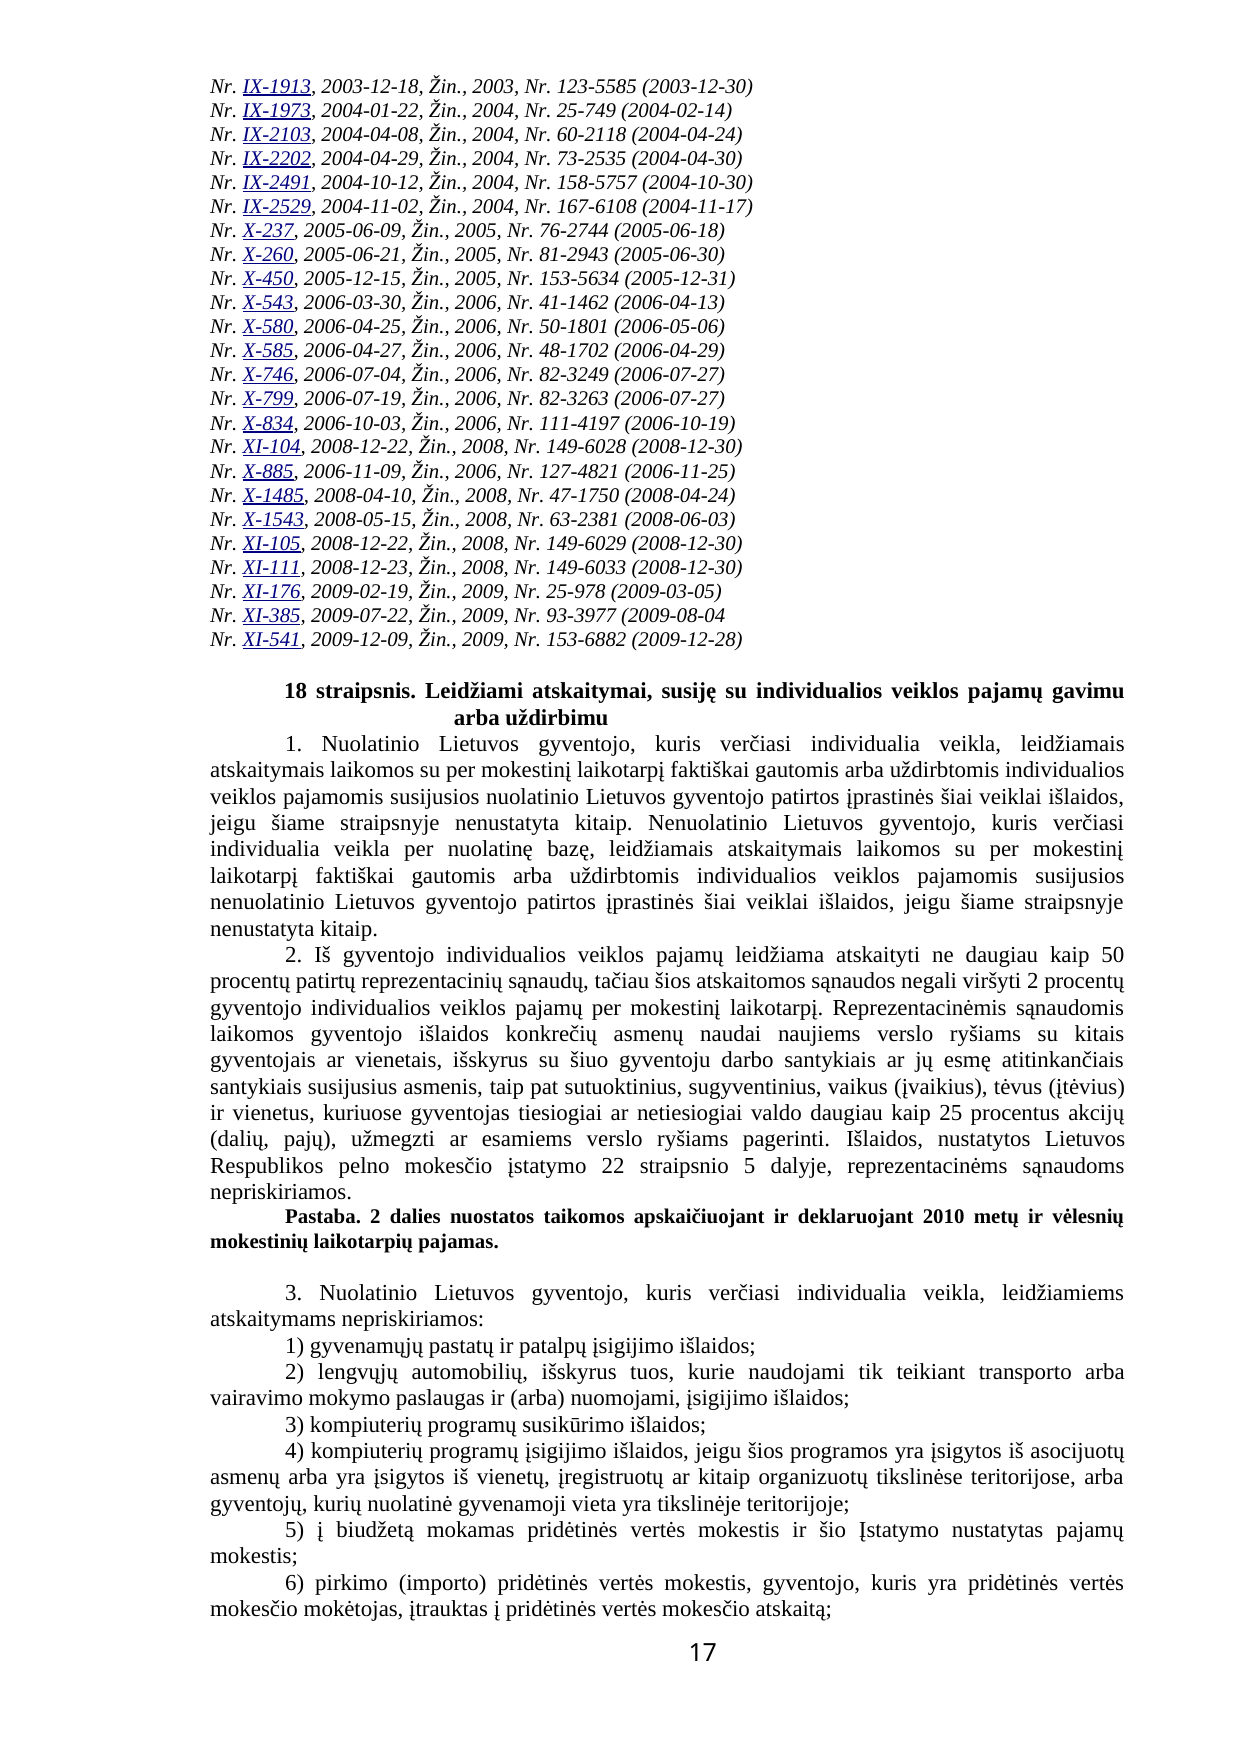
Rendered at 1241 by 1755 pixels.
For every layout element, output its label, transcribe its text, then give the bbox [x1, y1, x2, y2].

text Nr. X-543, 2006-03-30, Žin., 2006, Nr. 41-1462 (2006-04-13) [210, 290, 1126, 314]
text Nr. X-580, 2006-04-25, Žin., 2006, Nr. 50-1801 (2006-05-06) [210, 314, 1126, 338]
text 18 straipsnis. Leidžiami atskaitymai, susiję su individualios veiklos pajamų gavimu arba uždirbimu [284, 677, 1126, 730]
text Nr. X-1485, 2008-04-10, Žin., 2008, Nr. 47-1750 (2008-04-24) [210, 483, 1126, 507]
text Nr. X-260, 2005-06-21, Žin., 2005, Nr. 81-2943 (2005-06-30) [210, 242, 1126, 266]
text 6) pirkimo (importo) pridėtinės vertės mokestis, gyventojo, kuris yra pridėtinės vertės mokesčio mokėtojas, įtrauktas į pridėtinės vertės mokesčio atskaitą; [210, 1569, 1126, 1622]
text Nr. X-1543, 2008-05-15, Žin., 2008, Nr. 63-2381 (2008-06-03) [210, 507, 1126, 531]
text Nr. X-799, 2006-07-19, Žin., 2006, Nr. 82-3263 (2006-07-27) [210, 386, 1126, 410]
text Nr. X-885, 2006-11-09, Žin., 2006, Nr. 127-4821 (2006-11-25) [210, 458, 1126, 483]
text Nr. X-585, 2006-04-27, Žin., 2006, Nr. 48-1702 (2006-04-29) [210, 338, 1126, 362]
text 2) lengvųjų automobilių, išskyrus tuos, kurie naudojami tik teikiant transporto arba vairavimo mokymo paslaugas ir (arba) nuomojami, įsigijimo išlaidos; [210, 1358, 1126, 1411]
text Nr. XI-111, 2008-12-23, Žin., 2008, Nr. 149-6033 (2008-12-30) [210, 555, 1126, 579]
text Nr. IX-1973, 2004-01-22, Žin., 2004, Nr. 25-749 (2004-02-14) [210, 98, 1126, 122]
text Nr. X-834, 2006-10-03, Žin., 2006, Nr. 111-4197 (2006-10-19) [210, 410, 1126, 434]
text 1. Nuolatinio Lietuvos gyventojo, kuris verčiasi individualia veikla, leidžiamais atskaitymais laikomos su per mokestinį laikotarpį faktiškai gautomis arba uždirbtomis individualios veiklos pajamomis susijusios nuolatinio Lietuvos gyventojo patirtos įprastinės šiai veiklai išlaidos, jeigu šiame straipsnyje nenustatyta kitaip. Nenuolatinio Lietuvos gyventojo, kuris verčiasi individualia veikla per nuolatinę bazę, leidžiamais atskaitymais laikomos su per mokestinį laikotarpį faktiškai gautomis arba uždirbtomis individualios veiklos pajamomis susijusios nenuolatinio Lietuvos gyventojo patirtos įprastinės šiai veiklai išlaidos, jeigu šiame straipsnyje nenustatyta kitaip. [210, 730, 1126, 941]
text Pastaba. 2 dalies nuostatos taikomos apskaičiuojant ir deklaruojant 2010 metų ir vėlesnių mokestinių laikotarpių pajamas. [210, 1204, 1126, 1253]
text Nr. IX-1913, 2003-12-18, Žin., 2003, Nr. 123-5585 (2003-12-30) [210, 73, 1126, 98]
text Nr. IX-2103, 2004-04-08, Žin., 2004, Nr. 60-2118 (2004-04-24) [210, 122, 1126, 146]
text Nr. X-237, 2005-06-09, Žin., 2005, Nr. 76-2744 (2005-06-18) [210, 218, 1126, 242]
text Nr. X-450, 2005-12-15, Žin., 2005, Nr. 153-5634 (2005-12-31) [210, 266, 1126, 290]
text Nr. IX-2491, 2004-10-12, Žin., 2004, Nr. 158-5757 (2004-10-30) [210, 170, 1126, 194]
text Nr. XI-176, 2009-02-19, Žin., 2009, Nr. 25-978 (2009-03-05) [210, 579, 1126, 603]
text 3) kompiuterių programų susikūrimo išlaidos; [210, 1411, 1126, 1437]
text Nr. XI-541, 2009-12-09, Žin., 2009, Nr. 153-6882 (2009-12-28) [210, 627, 1120, 651]
text 5) į biudžetą mokamas pridėtinės vertės mokestis ir šio Įstatymo nustatytas pajamų mokestis; [210, 1516, 1126, 1569]
text Nr. XI-385, 2009-07-22, Žin., 2009, Nr. 93-3977 (2009-08-04 [210, 603, 1126, 627]
text 4) kompiuterių programų įsigijimo išlaidos, jeigu šios programos yra įsigytos iš asocijuotų asmenų arba yra įsigytos iš vienetų, įregistruotų ar kitaip organizuotų tikslinėse teritorijose, arba gyventojų, kurių nuolatinė gyvenamoji vieta yra tikslinėje teritorijoje; [210, 1437, 1126, 1516]
text 2. Iš gyventojo individualios veiklos pajamų leidžiama atskaityti ne daugiau kaip 50 procentų patirtų reprezentacinių sąnaudų, tačiau šios atskaitomos sąnaudos negali viršyti 2 procentų gyventojo individualios veiklos pajamų per mokestinį laikotarpį. Reprezentacinėmis sąnaudomis laikomos gyventojo išlaidos konkrečių asmenų naudai naujiems verslo ryšiams su kitais gyventojais ar vienetais, išskyrus su šiuo gyventoju darbo santykiais ar jų esmę atitinkančiais santykiais susijusius asmenis, taip pat sutuoktinius, sugyventinius, vaikus (įvaikius), tėvus (įtėvius) ir vienetus, kuriuose gyventojas tiesiogiai ar netiesiogiai valdo daugiau kaip 25 procentus akcijų (dalių, pajų), užmegzti ar esamiems verslo ryšiams pagerinti. Išlaidos, nustatytos Lietuvos Respublikos pelno mokesčio įstatymo 22 straipsnio 5 dalyje, reprezentacinėms sąnaudoms nepriskiriamos. [210, 941, 1126, 1204]
text 1) gyvenamųjų pastatų ir patalpų įsigijimo išlaidos; [210, 1332, 1126, 1358]
text 3. Nuolatinio Lietuvos gyventojo, kuris verčiasi individualia veikla, leidžiamiems atskaitymams nepriskiriamos: [210, 1279, 1126, 1332]
text Nr. XI-104, 2008-12-22, Žin., 2008, Nr. 149-6028 (2008-12-30) [210, 434, 1126, 458]
text Nr. XI-105, 2008-12-22, Žin., 2008, Nr. 149-6029 (2008-12-30) [210, 531, 1126, 555]
text Nr. IX-2529, 2004-11-02, Žin., 2004, Nr. 167-6108 (2004-11-17) [210, 194, 1126, 218]
text Nr. IX-2202, 2004-04-29, Žin., 2004, Nr. 73-2535 (2004-04-30) [210, 146, 1126, 170]
text Nr. X-746, 2006-07-04, Žin., 2006, Nr. 82-3249 (2006-07-27) [210, 362, 1126, 386]
